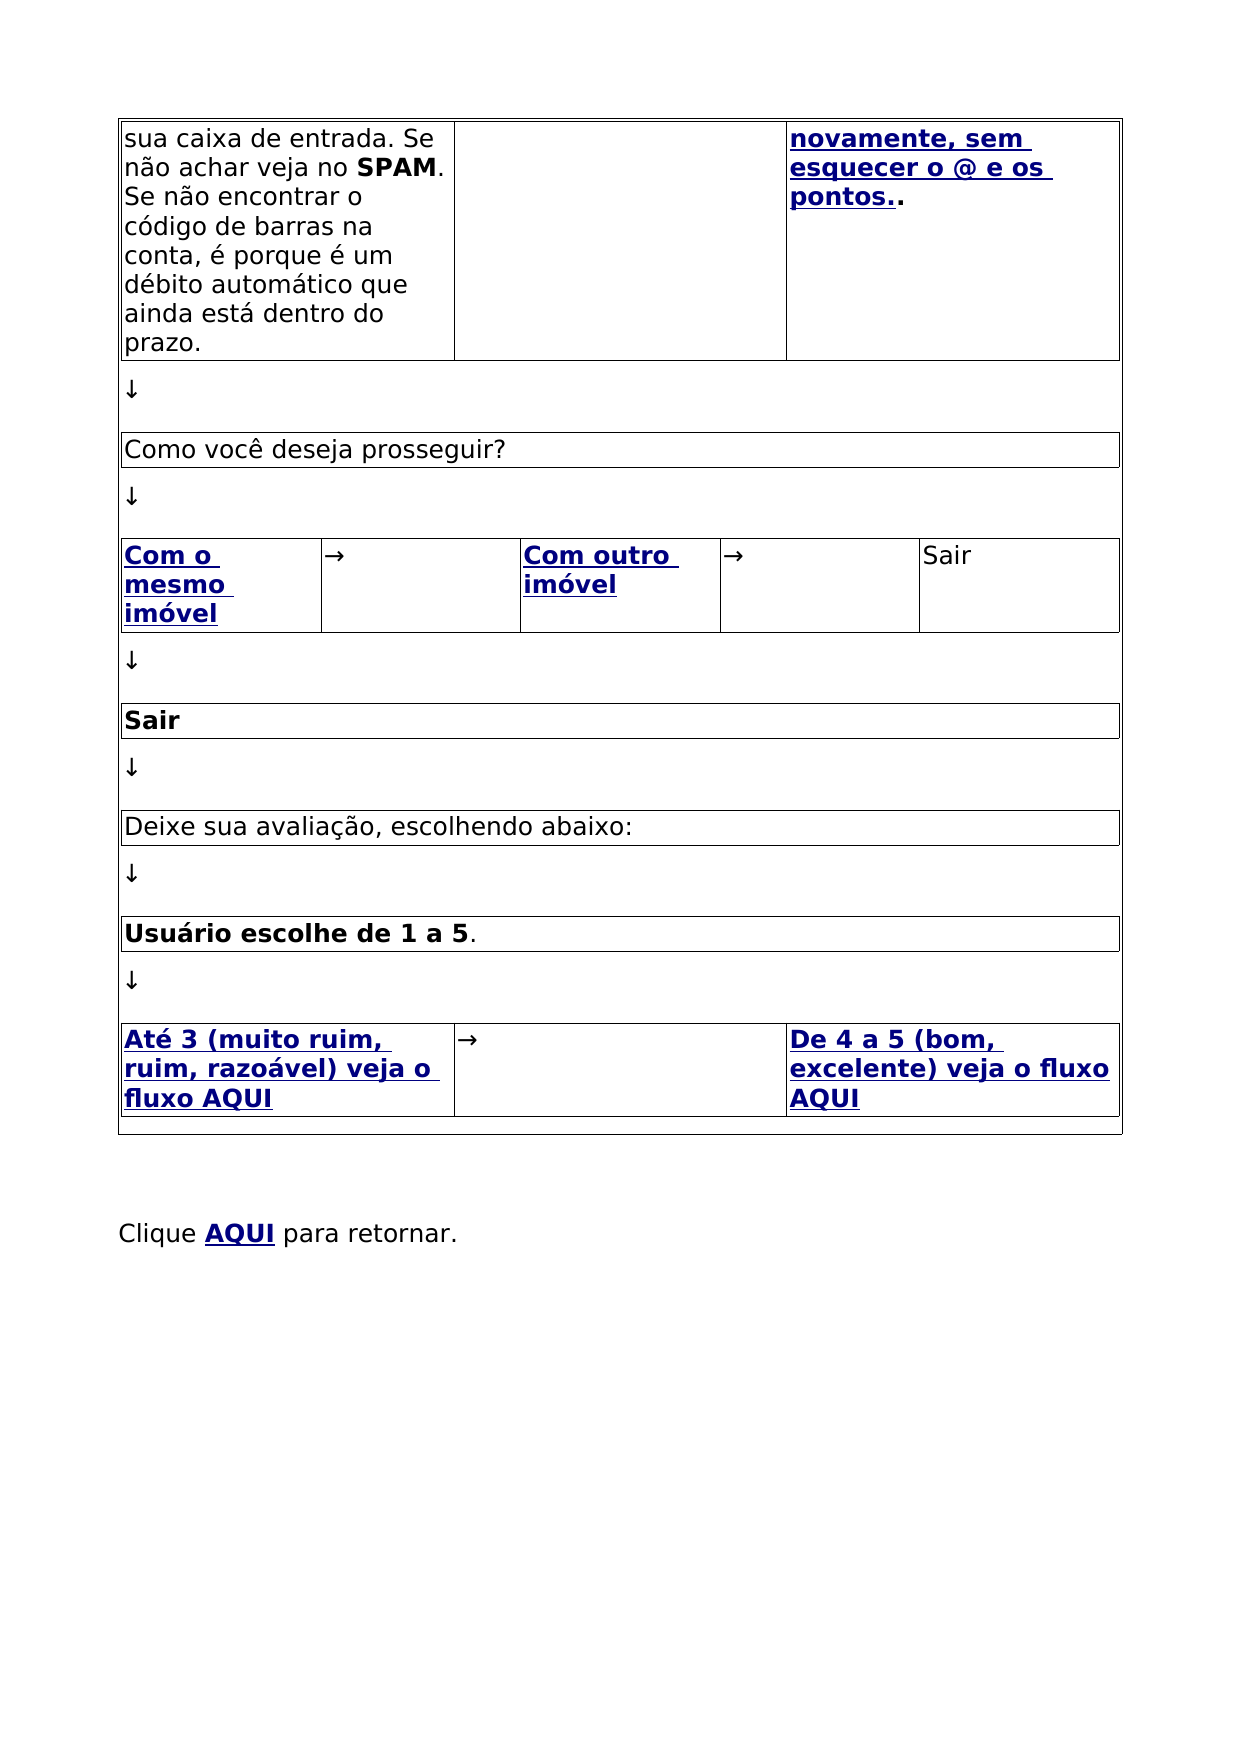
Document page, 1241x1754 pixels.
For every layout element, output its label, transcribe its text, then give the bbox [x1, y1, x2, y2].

table_header Usuário escolhe de 1 a 5. [122, 917, 1119, 951]
table_header Com o mesmo imóvel [122, 539, 321, 632]
table_header → [721, 539, 919, 632]
table_header Deixe sua avaliação, escolhendo abaixo: [122, 811, 1119, 844]
text Clique AQUI para retornar. [118, 1219, 1122, 1278]
table_header De 4 a 5 (bom, excelente) veja o fluxo AQUI [787, 1024, 1119, 1116]
table_header novamente, sem esquecer o @ e os pontos.. [787, 122, 1119, 360]
table_header Como você deseja prosseguir? [122, 433, 1119, 467]
table_header Com outro imóvel [521, 539, 720, 632]
table_header sua caixa de entrada. Se não achar veja no SPAM. Se não encontrar o código de barras na conta, é porque é um débito automático que ainda está dentro do prazo. [122, 122, 454, 360]
table_header Sair [920, 539, 1119, 632]
table_header ↓ ↓ ↓ ↓ ↓ ↓ [119, 119, 1122, 1134]
table_header [455, 122, 786, 360]
table_header → [322, 539, 520, 632]
table_header Até 3 (muito ruim, ruim, razoável) veja o fluxo AQUI [122, 1024, 454, 1116]
table_header Sair [122, 704, 1119, 738]
table_header → [455, 1024, 786, 1116]
